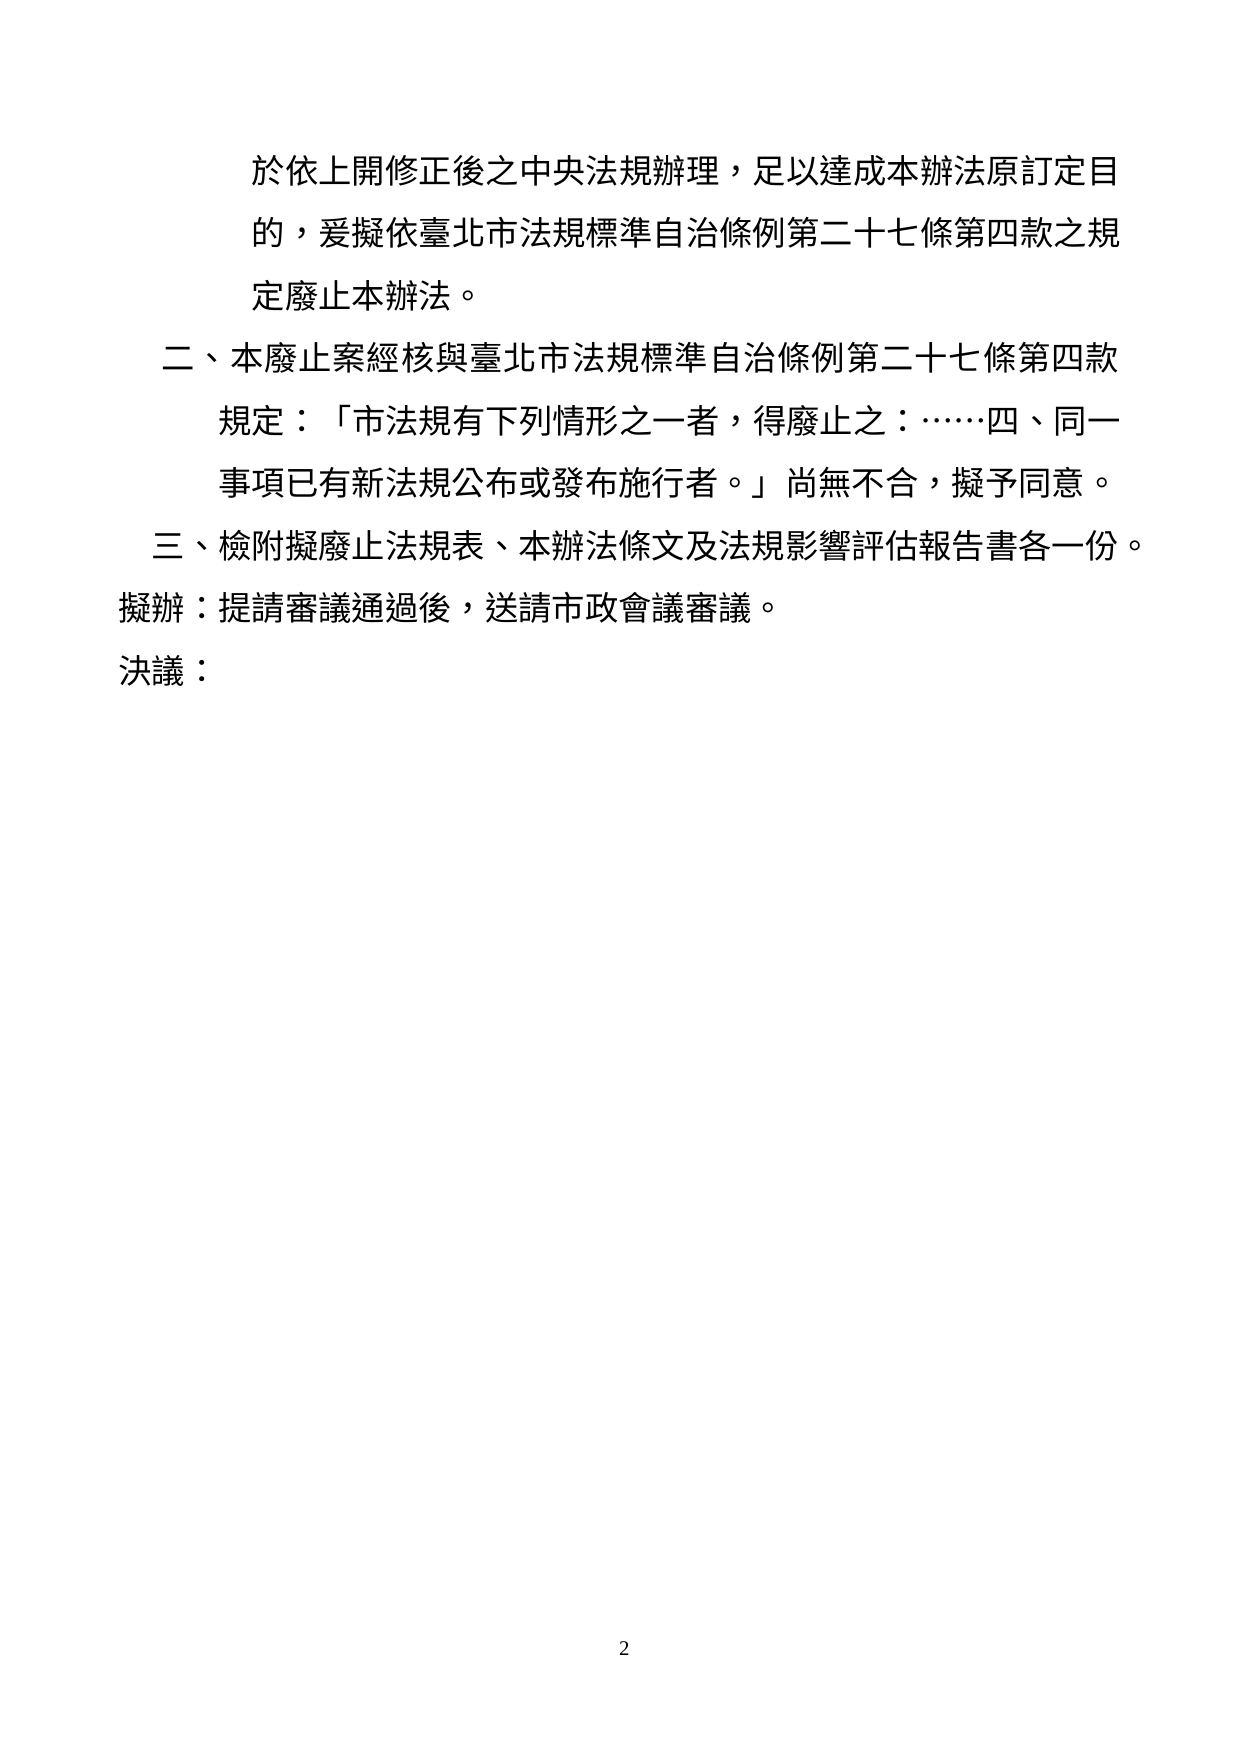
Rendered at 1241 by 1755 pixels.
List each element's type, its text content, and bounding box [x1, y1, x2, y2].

text 擬辦：提請審議通過後，送請市政會議審議。 [118, 564, 1122, 627]
text (二)惟查，「採驗尿液實施辦法」於九十六年十二月二十六修正發布之第九條規定，業將警察機關執行定期尿液採驗期程，調整為每三個月至少採驗一次；一０一年一月四日修正發布之「治安顧慮人口查訪辦法」第四條第一項規定，復將各類治安顧慮人口之查訪頻率統一為每個月實施一次。因此，鑒於依上開修正後之中央法規辦理，足以達成本辦法原訂定目的，爰擬依臺北市法規標準自治條例第二十七條第四款之規定廢止本辦法。 [118, 127, 1122, 314]
text 二、本廢止案經核與臺北市法規標準自治條例第二十七條第四款規定：「市法規有下列情形之一者，得廢止之：……四、同一事項已有新法規公布或發布施行者。」尚無不合，擬予同意。 [118, 314, 1122, 502]
text 三、檢附擬廢止法規表、本辦法條文及法規影響評估報告書各一份。 [118, 502, 1122, 564]
text 決議： [118, 627, 1122, 689]
